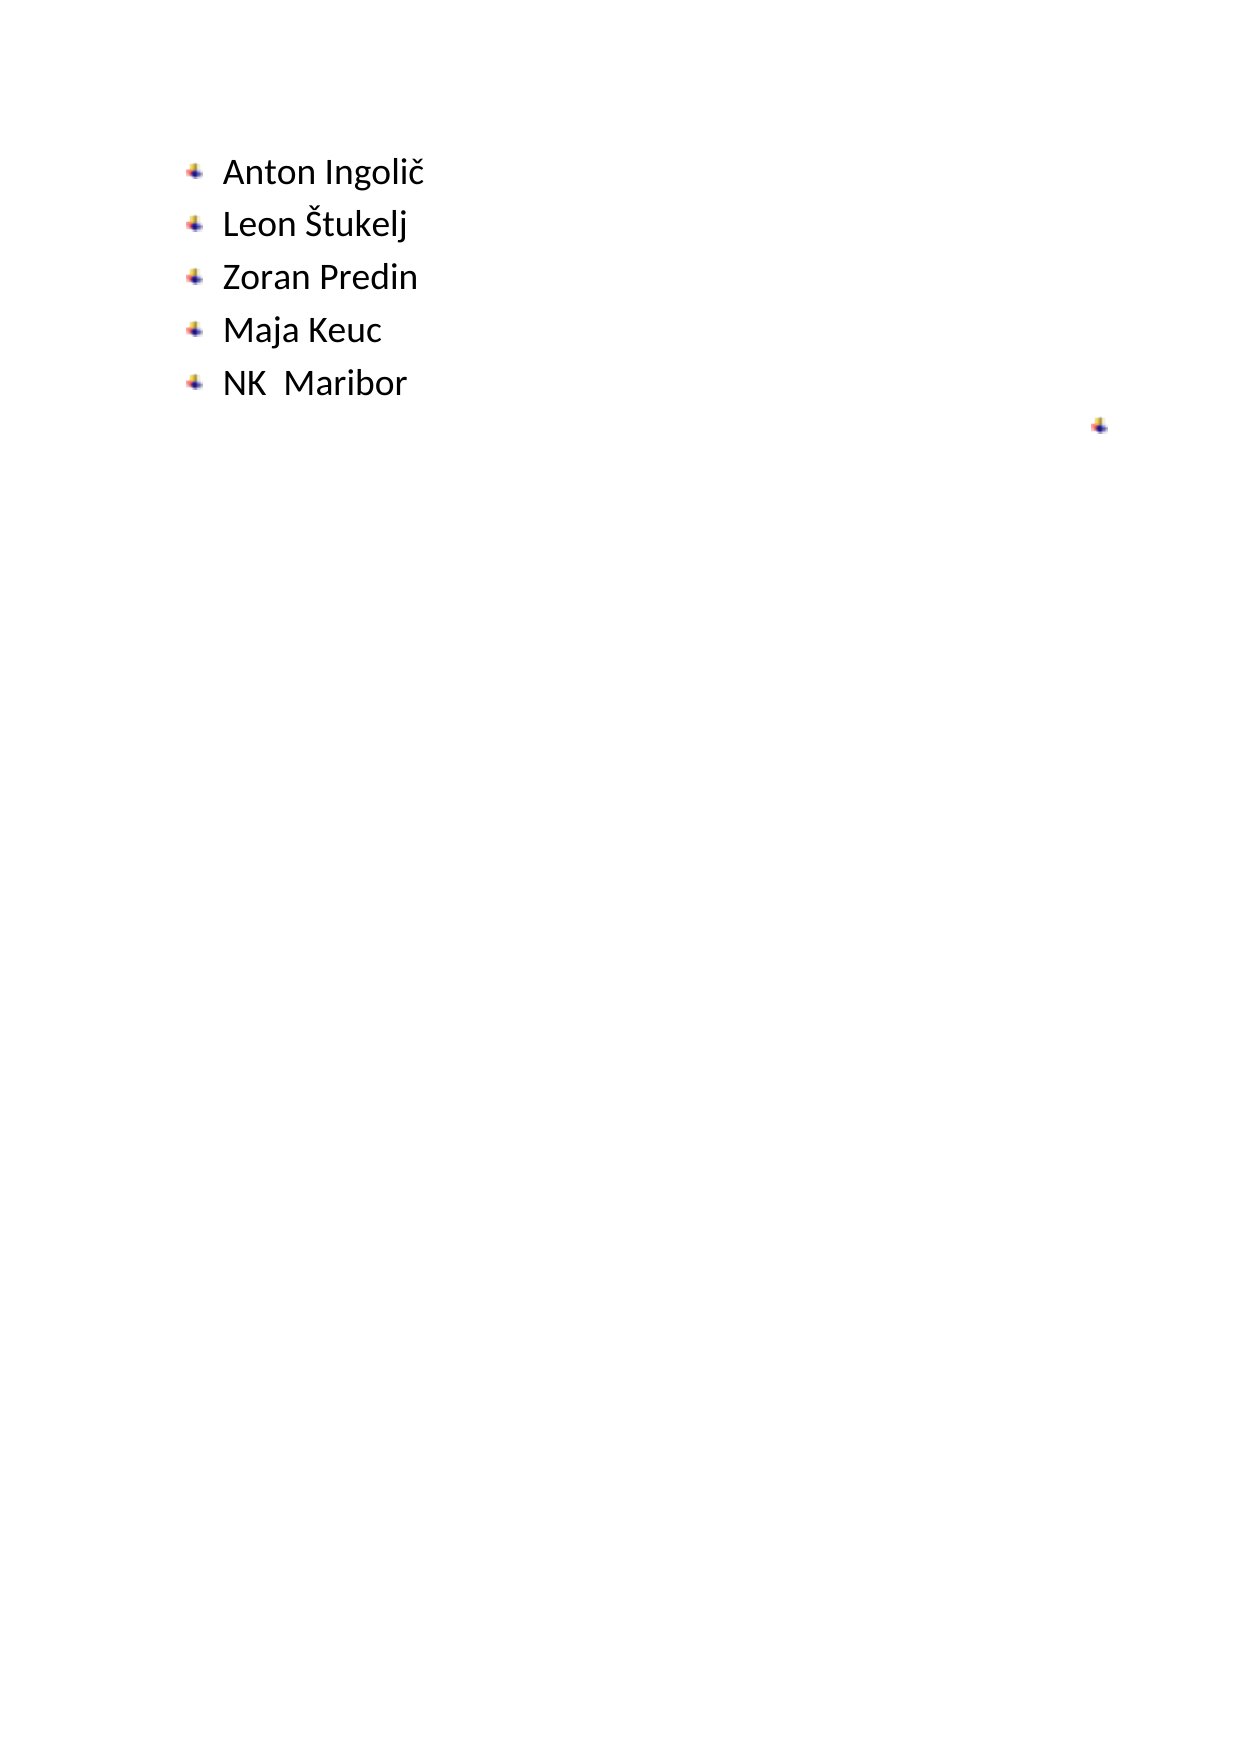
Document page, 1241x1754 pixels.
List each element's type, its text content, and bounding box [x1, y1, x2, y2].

picture [186, 162, 203, 179]
list Anton Ingolič [185, 148, 1093, 193]
list NK Maribor [185, 358, 1093, 404]
list Maja Keuc [185, 306, 1093, 352]
picture [1091, 416, 1108, 434]
picture [186, 373, 203, 390]
list Leon Štukelj [185, 200, 1093, 246]
picture [186, 267, 203, 285]
picture [186, 214, 203, 232]
list Zoran Predin [185, 253, 1093, 299]
picture [186, 320, 203, 337]
